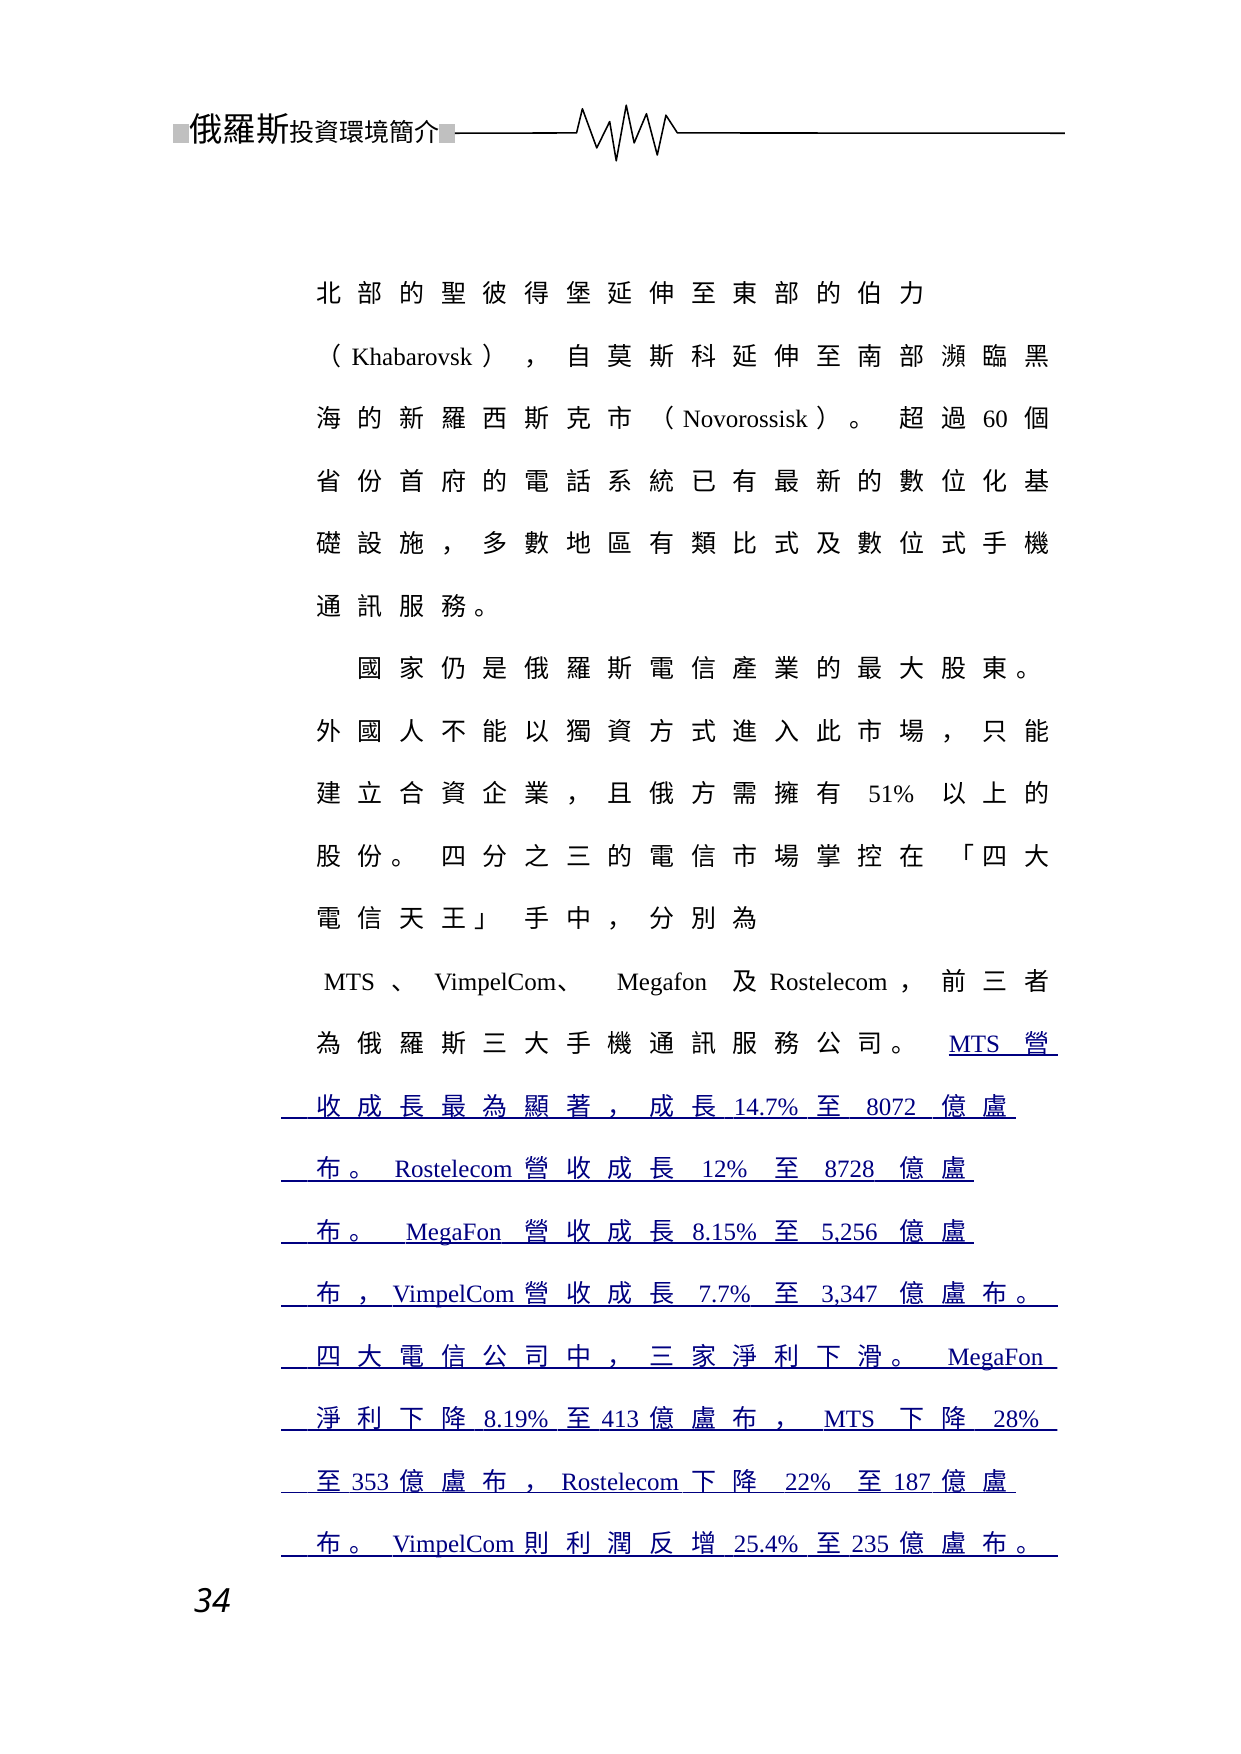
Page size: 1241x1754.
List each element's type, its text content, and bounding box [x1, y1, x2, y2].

text 國家仍是俄羅斯電信產業的最大股東。外國人不能以獨資方式進入此市場，只能建立合資企業，且俄方需擁有51%以上的股份。四分之三的電信市場掌控在「四大電信天王」手中，分別為MTS、VimpelCom、Megafon及Rostelecom，前三者為俄羅斯三大手機通訊服務公司。MTS營收成長最為顯著，成長14.7%至8072億盧布。Rostelecom營收成長12%至8728億盧布。MegaFon營收成長8.15%至5,256億盧布，VimpelCom營收成長7.7%至3,347億盧布。 [281, 625, 1058, 1305]
text 淨利下降8.19%至413億盧布，MTS下降28% [281, 1369, 1058, 1429]
text 北部的聖彼得堡延伸至東部的伯力（Khabarovsk），自莫斯科延伸至南部瀕臨黑海的新羅西斯克市（Novorossisk）。超過60個省份首府的電話系統已有最新的數位化基礎設施，多數地區有類比式及數位式手機通訊服務。 [281, 250, 1058, 625]
text 至353億盧布，Rostelecom下降22%至187億盧布。VimpelCom則利潤反增25.4%至235億盧布。 [281, 1431, 1058, 1555]
text 四大電信公司中，三家淨利下滑。MegaFon [281, 1307, 1058, 1367]
